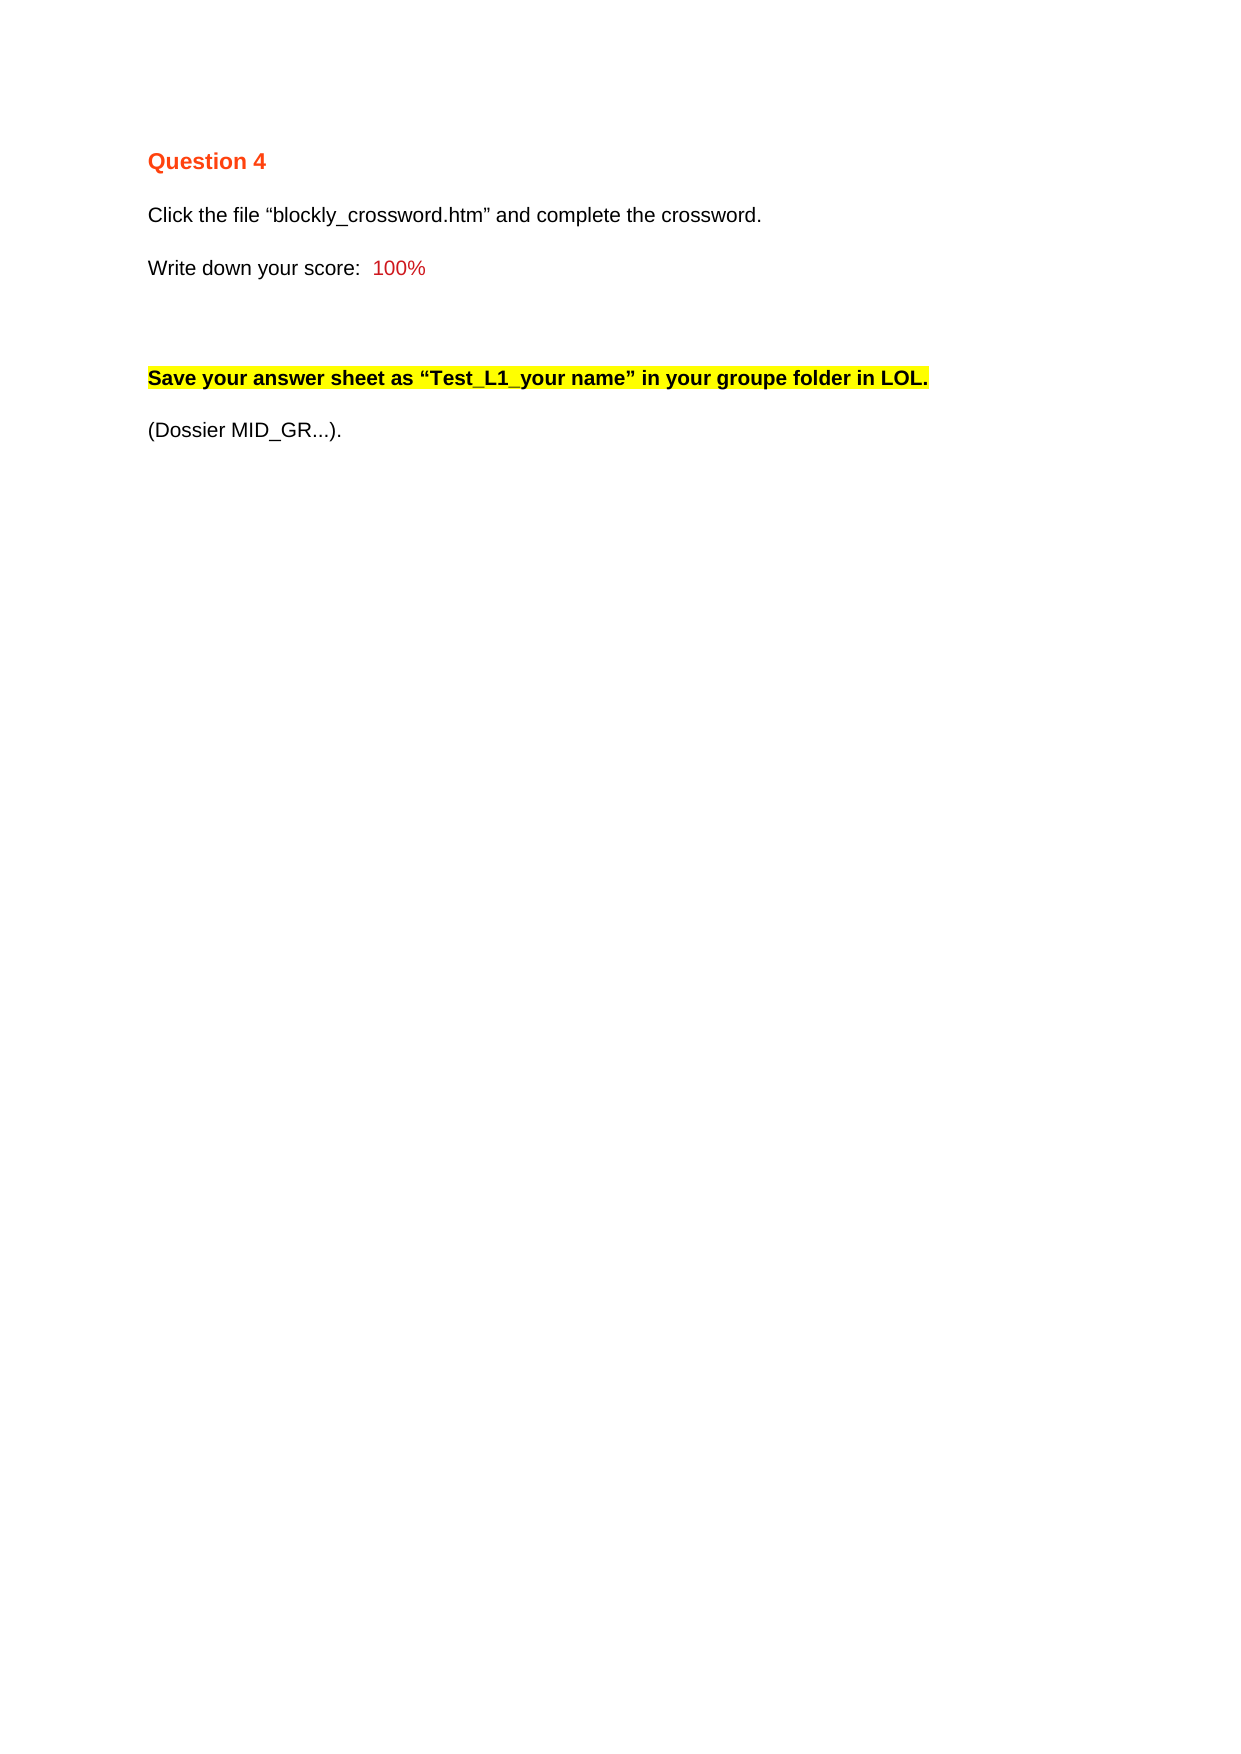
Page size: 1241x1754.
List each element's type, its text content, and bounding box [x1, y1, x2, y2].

text (Dossier MID_GR...). [148, 418, 1093, 442]
text Click the file “blockly_crossword.htm” and complete the crossword. [148, 203, 1093, 227]
text Save your answer sheet as “Test_L1_your name” in your groupe folder in LOL. [148, 366, 1093, 389]
text Question 4 [148, 148, 1093, 174]
text Write down your score: 100% [148, 255, 1093, 279]
